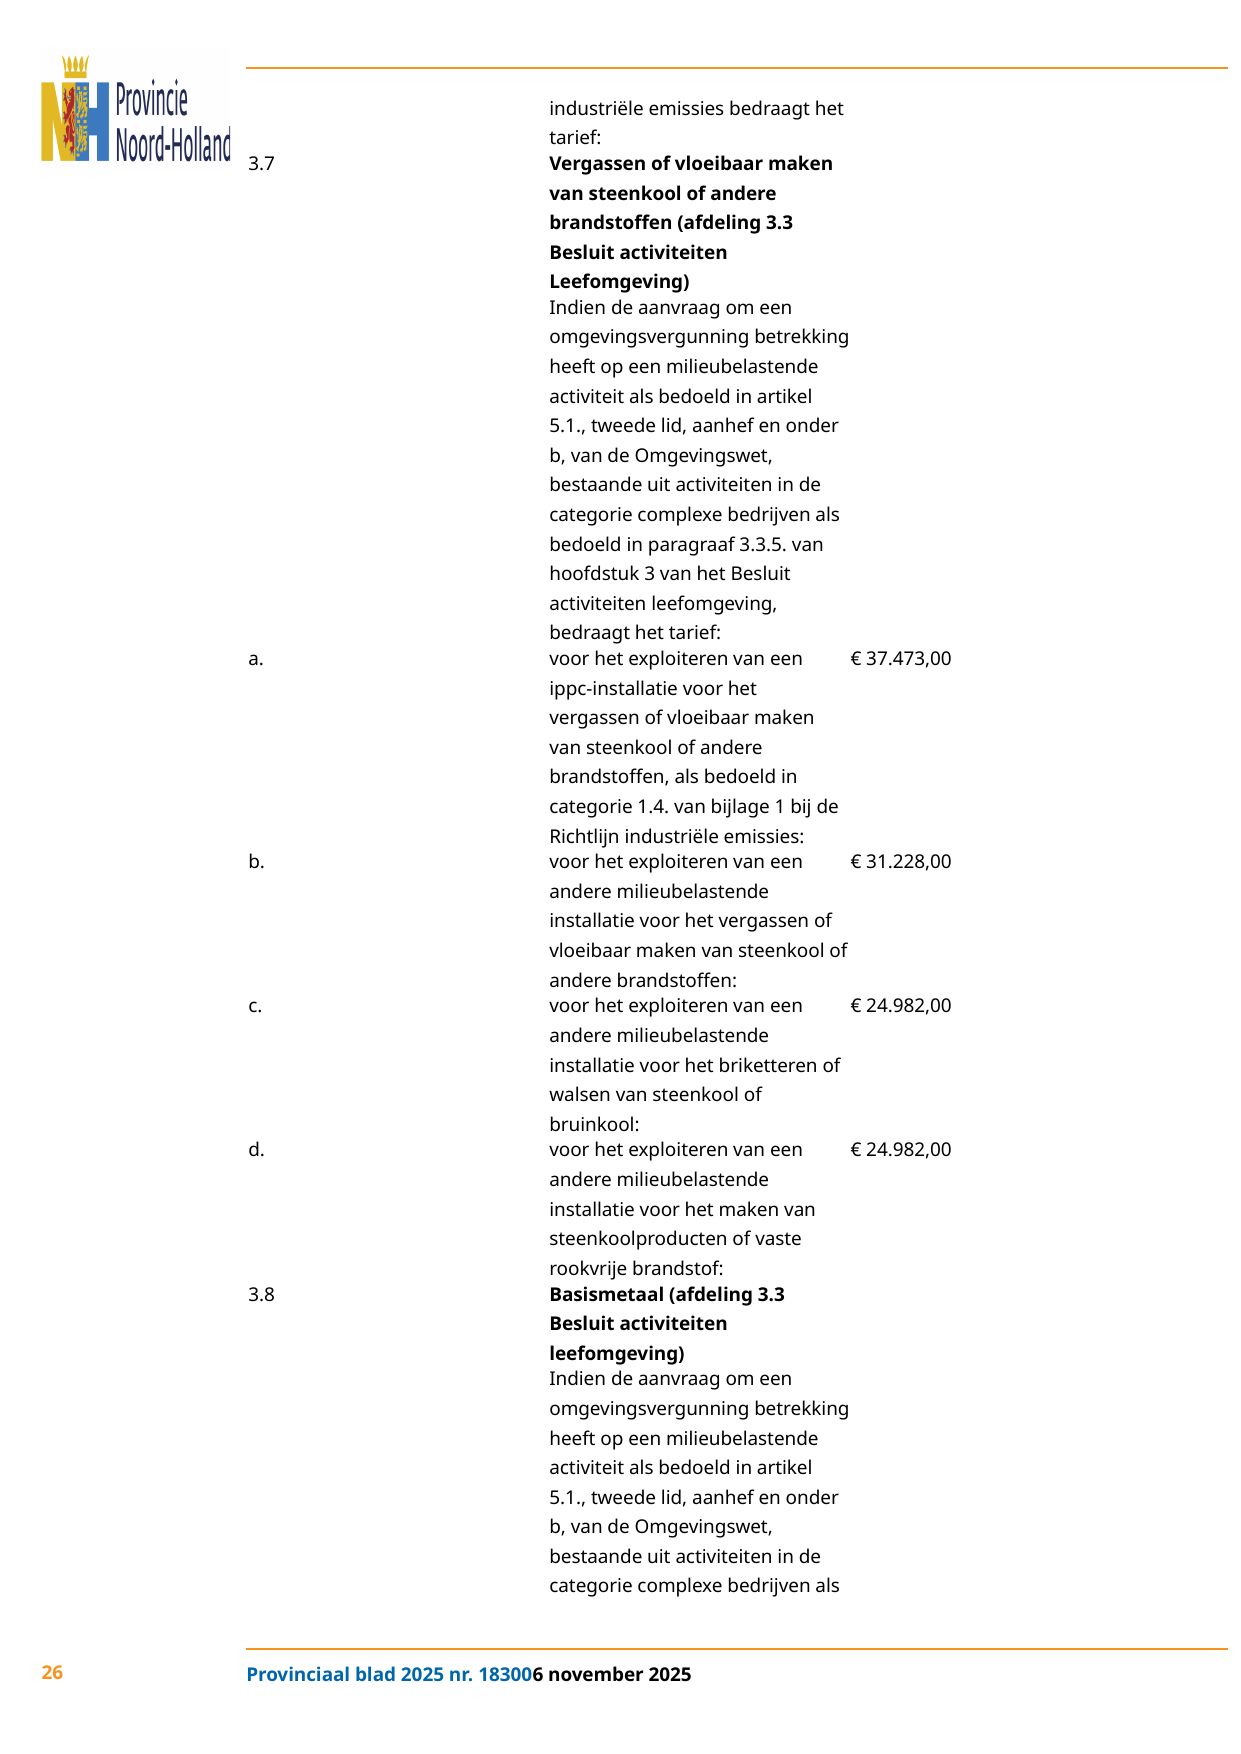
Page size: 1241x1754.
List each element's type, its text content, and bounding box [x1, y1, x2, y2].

table_cell 3.8 [248, 1281, 549, 1366]
table_cell Vergassen of vloeibaar maken van steenkool of andere brandstoffen (afdeling 3.3 Besluit activiteiten Leefomgeving) [549, 150, 850, 294]
table_cell [850, 294, 1152, 645]
table_cell voor het exploiteren van een ippc-installatie voor het vergassen of vloeibaar maken van steenkool of andere brandstoffen, als bedoeld in categorie 1.4. van bijlage 1 bij de Richtlijn industriële emissies: [549, 645, 850, 848]
table_cell [850, 1366, 1152, 1598]
table_cell [248, 1366, 549, 1598]
table_cell a. [248, 645, 549, 848]
table_cell € 24.982,00 [850, 1137, 1152, 1281]
table_cell € 24.982,00 [850, 993, 1152, 1137]
table_cell c. [248, 993, 549, 1137]
table_cell Indien de aanvraag om een omgevingsvergunning betrekking heeft op een milieubelastende activiteit als bedoeld in artikel 5.1., tweede lid, aanhef en onder b, van de Omgevingswet, bestaande uit activiteiten in de categorie complexe bedrijven als [549, 1366, 850, 1598]
table_cell [248, 95, 549, 150]
table_cell industriële emissies bedraagt het tarief: [549, 95, 850, 150]
table_cell voor het exploiteren van een andere milieubelastende installatie voor het maken van steenkoolproducten of vaste rookvrije brandstof: [549, 1137, 850, 1281]
table_cell voor het exploiteren van een andere milieubelastende installatie voor het vergassen of vloeibaar maken van steenkool of andere brandstoffen: [549, 849, 850, 993]
table_cell voor het exploiteren van een andere milieubelastende installatie voor het briketteren of walsen van steenkool of bruinkool: [549, 993, 850, 1137]
table_cell 3.7 [248, 150, 549, 294]
table_cell [850, 150, 1152, 294]
table_cell Indien de aanvraag om een omgevingsvergunning betrekking heeft op een milieubelastende activiteit als bedoeld in artikel 5.1., tweede lid, aanhef en onder b, van de Omgevingswet, bestaande uit activiteiten in de categorie complexe bedrijven als bedoeld in paragraaf 3.3.5. van hoofdstuk 3 van het Besluit activiteiten leefomgeving, bedraagt het tarief: [549, 294, 850, 645]
table_cell € 31.228,00 [850, 849, 1152, 993]
table_cell [850, 1281, 1152, 1366]
table_cell [248, 294, 549, 645]
table_cell d. [248, 1137, 549, 1281]
table_cell € 37.473,00 [850, 645, 1152, 848]
table_cell [850, 95, 1152, 150]
table_cell b. [248, 849, 549, 993]
picture [41, 47, 231, 172]
table_cell Basismetaal (afdeling 3.3 Besluit activiteiten leefomgeving) [549, 1281, 850, 1366]
